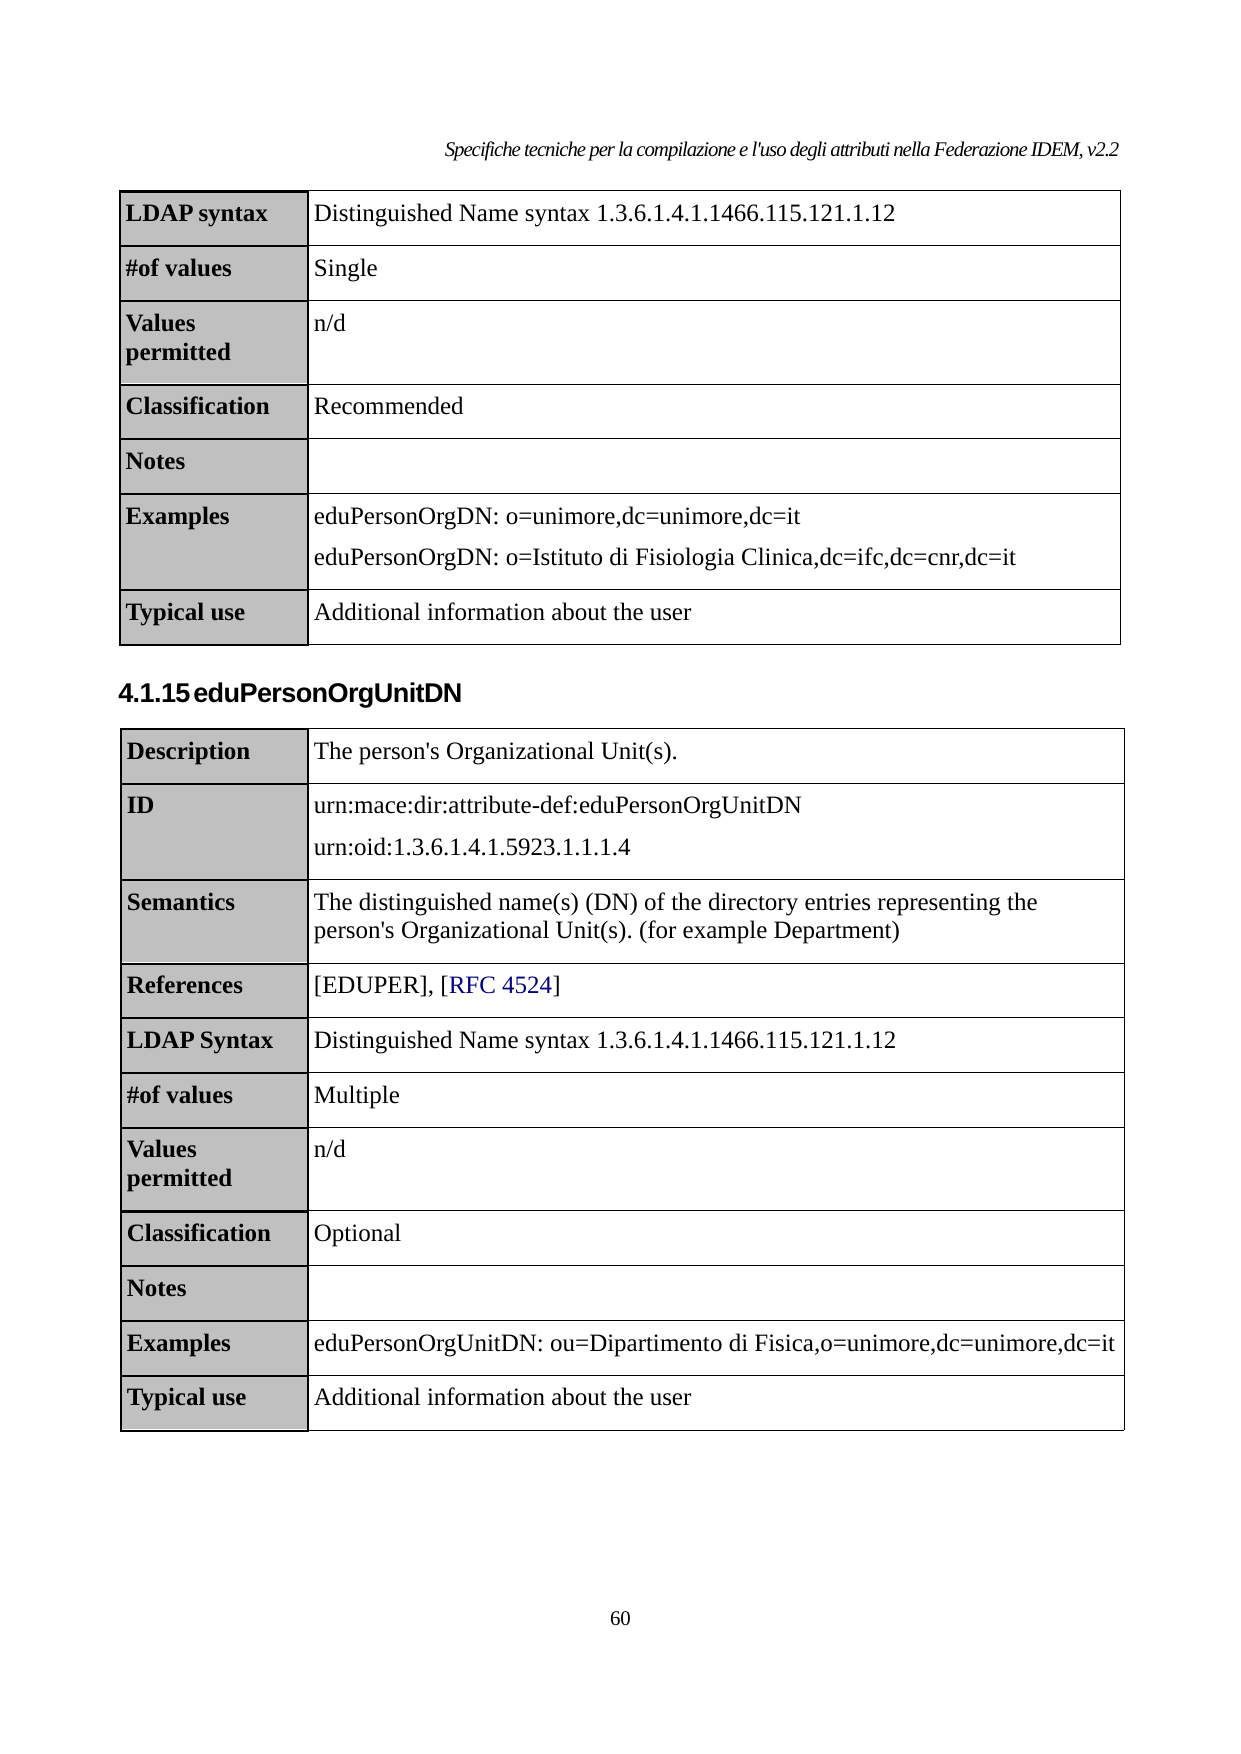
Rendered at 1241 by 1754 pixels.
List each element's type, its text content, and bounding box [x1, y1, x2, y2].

table_cell LDAP syntax [121, 193, 307, 245]
table_cell LDAP Syntax [122, 1019, 307, 1072]
table_cell Distinguished Name syntax 1.3.6.1.4.1.1466.115.121.1.12 [309, 191, 1120, 245]
table_cell n/d [309, 1128, 1124, 1210]
table_cell Single [309, 246, 1120, 300]
table_cell [309, 439, 1120, 493]
table_cell Examples [121, 495, 307, 589]
table_cell Values permitted [121, 302, 307, 383]
subtitle eduPersonOrgUnitDN [118, 677, 1122, 708]
table_cell urn:mace:dir:attribute-def:eduPersonOrgUnitDN urn:oid:1.3.6.1.4.1.5923.1.1.1.4 [309, 784, 1124, 879]
table_cell References [122, 965, 307, 1017]
table_cell The distinguished name(s) (DN) of the directory entries representing the person's Organizational Unit(s). (for example Department) [309, 880, 1124, 962]
table_cell Typical use [121, 591, 307, 644]
table_cell Examples [122, 1322, 307, 1375]
table_cell [309, 1266, 1124, 1320]
table_cell Notes [122, 1267, 307, 1320]
table_header The person's Organizational Unit(s). [309, 729, 1124, 783]
table_cell Notes [121, 440, 307, 493]
table_cell Recommended [309, 385, 1120, 438]
table_cell Multiple [309, 1073, 1124, 1127]
table_cell n/d [309, 301, 1120, 383]
table_cell #of values [122, 1074, 307, 1127]
table_cell Distinguished Name syntax 1.3.6.1.4.1.1466.115.121.1.12 [309, 1018, 1124, 1072]
table_cell Classification [122, 1213, 307, 1265]
table_cell Typical use [122, 1377, 307, 1429]
table_cell Semantics [122, 881, 307, 962]
table_cell Values permitted [122, 1129, 307, 1210]
table_cell Classification [121, 386, 307, 438]
table_cell Additional information about the user [309, 1376, 1124, 1429]
table_cell eduPersonOrgUnitDN: ou=Dipartimento di Fisica,o=unimore,dc=unimore,dc=it [309, 1321, 1124, 1375]
table_cell ID [122, 785, 307, 879]
table_cell [EDUPER], [RFC 4524] [309, 964, 1124, 1017]
table_cell #of values [121, 247, 307, 300]
table_cell Optional [309, 1211, 1124, 1265]
table_cell eduPersonOrgDN: o=unimore,dc=unimore,dc=it eduPersonOrgDN: o=Istituto di Fisiologia Clinica,dc=ifc,dc=cnr,dc=it [309, 494, 1120, 589]
table_cell Additional information about the user [309, 590, 1120, 644]
table_header Description [122, 730, 307, 783]
